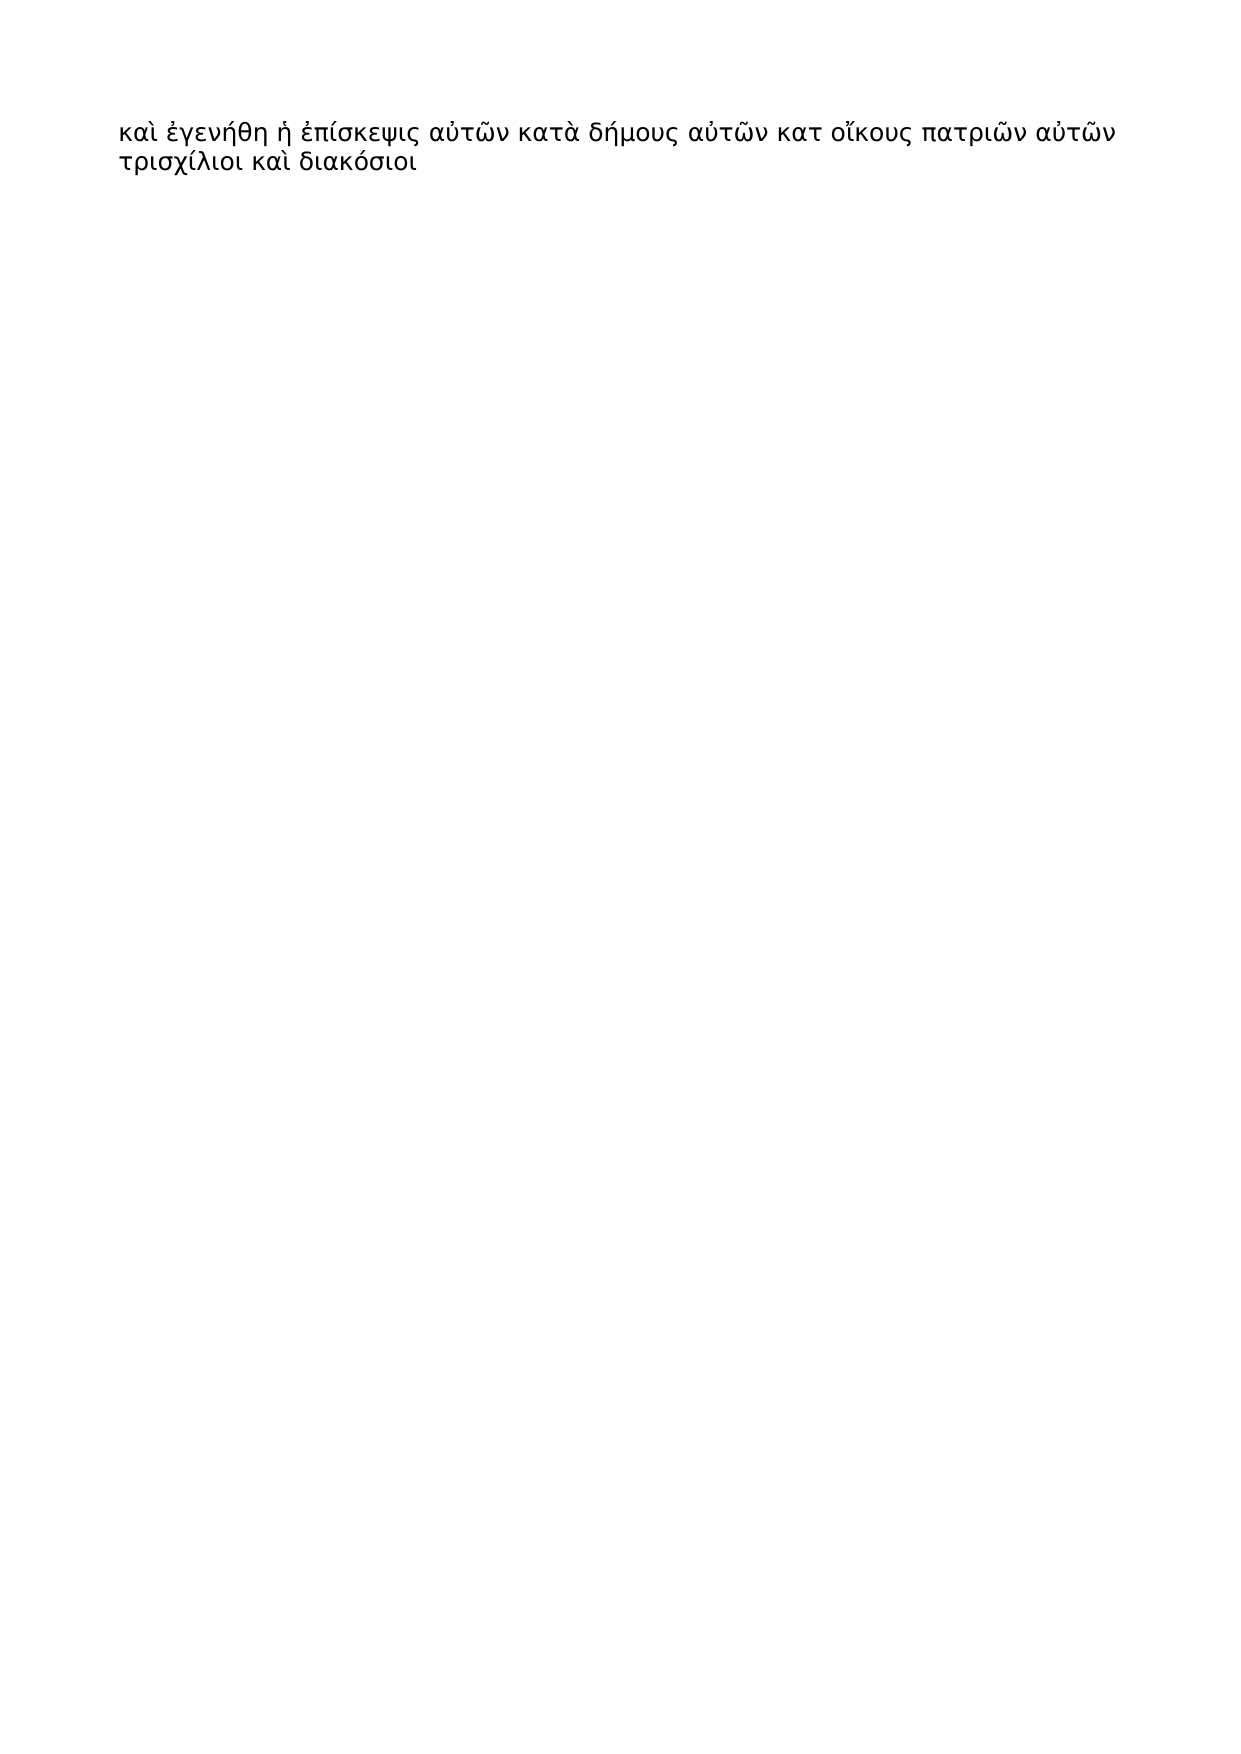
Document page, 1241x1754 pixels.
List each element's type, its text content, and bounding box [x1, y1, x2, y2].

text καὶ ἐγενήθη ἡ ἐπίσκεψις αὐτῶν κατὰ δήμους αὐτῶν κατ οἴκους πατριῶν αὐτῶν τρισχίλιοι καὶ διακόσιοι [118, 118, 1122, 176]
